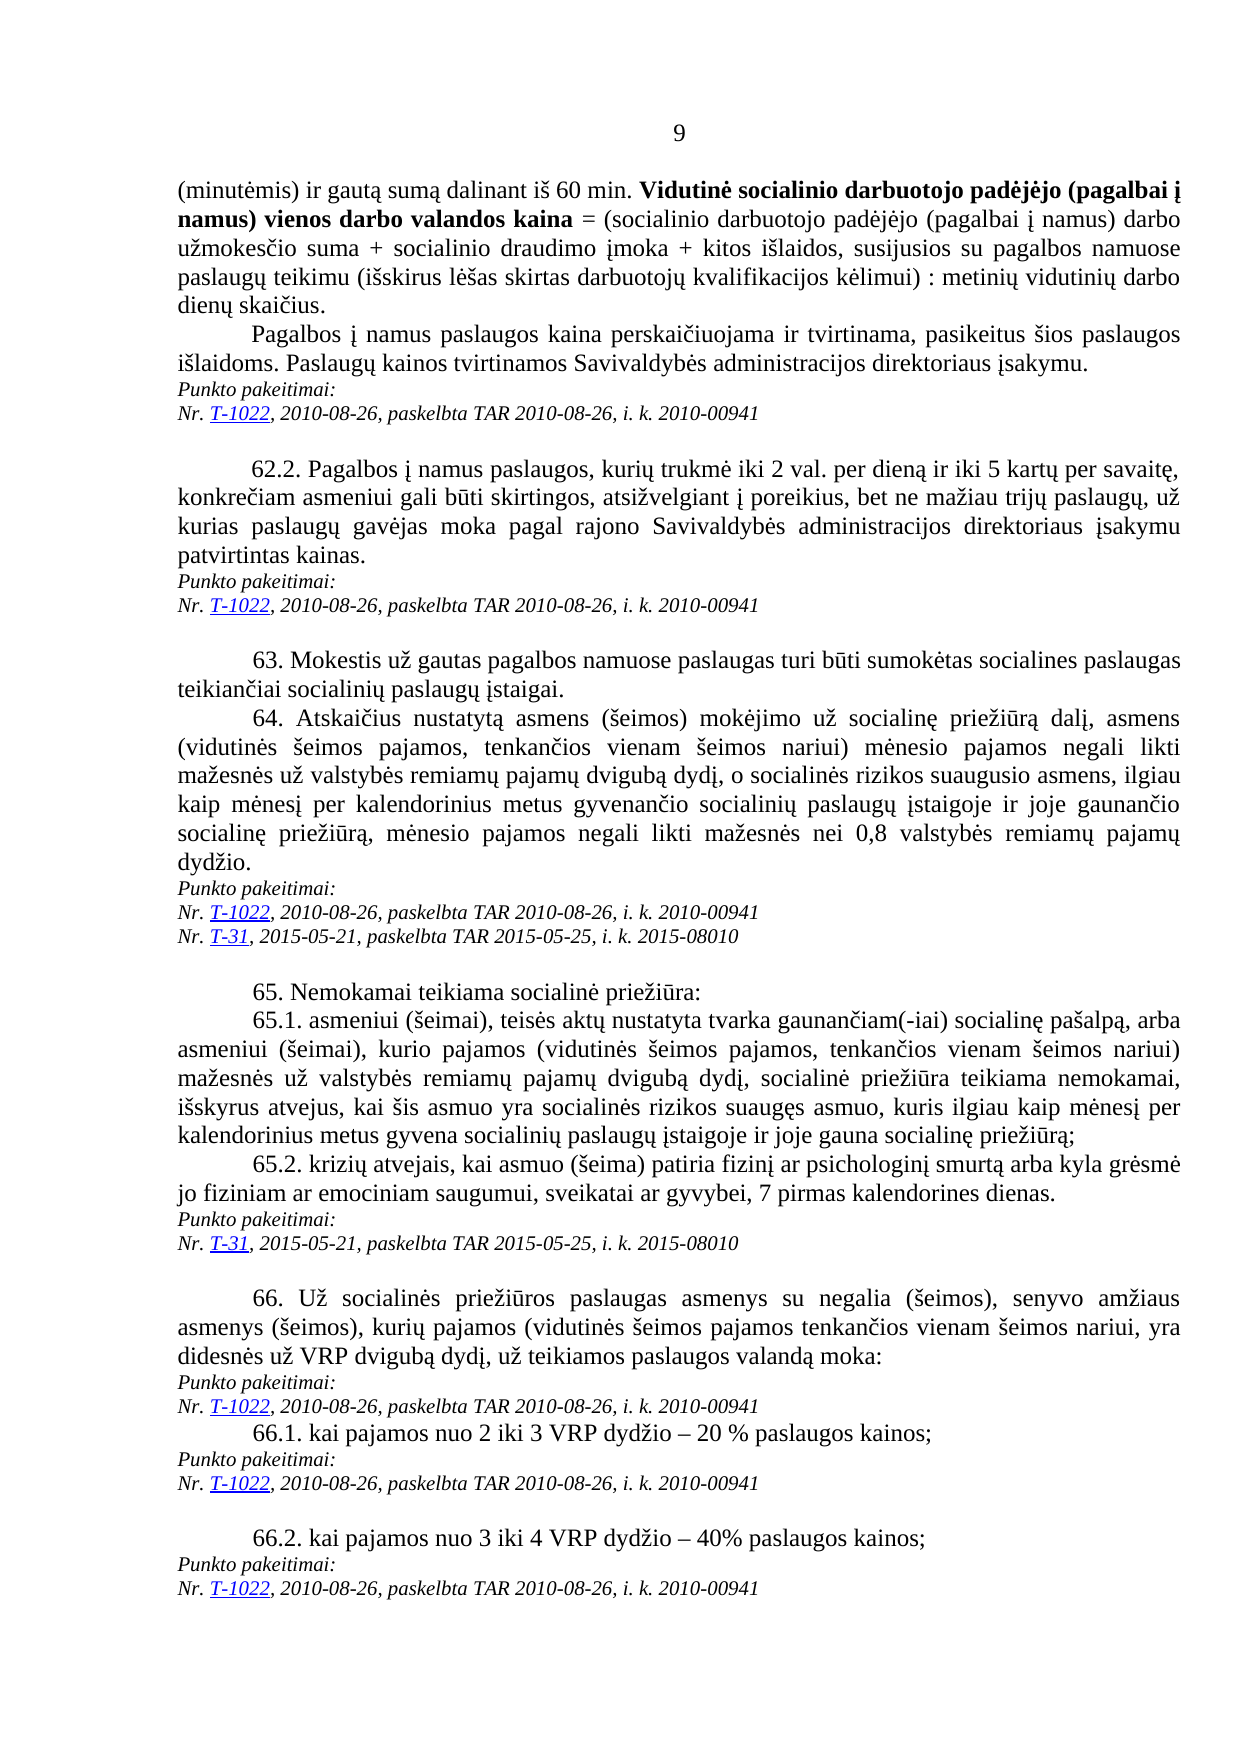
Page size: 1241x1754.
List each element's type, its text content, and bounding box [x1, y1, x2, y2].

text Nr. T-1022, 2010-08-26, paskelbta TAR 2010-08-26, i. k. 2010-00941 [177, 1471, 1181, 1495]
text Nr. T-1022, 2010-08-26, paskelbta TAR 2010-08-26, i. k. 2010-00941 [177, 1576, 1181, 1600]
text Punkto pakeitimai: [177, 1552, 1181, 1576]
text 65.2. krizių atvejais, kai asmuo (šeima) patiria fizinį ar psichologinį smurtą arba kyla grėsmė jo fiziniam ar emociniam saugumui, sveikatai ar gyvybei, 7 pirmas kalendorines dienas. [177, 1149, 1181, 1207]
text 66.2. kai pajamos nuo 3 iki 4 VRP dydžio – 40% paslaugos kainos; [177, 1523, 1181, 1552]
text Punkto pakeitimai: [177, 1447, 1181, 1471]
text Punkto pakeitimai: [177, 569, 1181, 593]
text Nr. T-1022, 2010-08-26, paskelbta TAR 2010-08-26, i. k. 2010-00941 [177, 401, 1181, 425]
text Nr. T-1022, 2010-08-26, paskelbta TAR 2010-08-26, i. k. 2010-00941 [177, 1394, 1181, 1418]
text (minutėmis) ir gautą sumą dalinant iš 60 min. Vidutinė socialinio darbuotojo padėjėjo (pagalbai į namus) vienos darbo valandos kaina = (socialinio darbuotojo padėjėjo (pagalbai į namus) darbo užmokesčio suma + socialinio draudimo įmoka + kitos išlaidos, susijusios su pagalbos namuose paslaugų teikimu (išskirus lėšas skirtas darbuotojų kvalifikacijos kėlimui) : metinių vidutinių darbo dienų skaičius. [177, 176, 1181, 319]
text Nr. T-31, 2015-05-21, paskelbta TAR 2015-05-25, i. k. 2015-08010 [177, 1231, 1181, 1255]
text 64. Atskaičius nustatytą asmens (šeimos) mokėjimo už socialinę priežiūrą dalį, asmens (vidutinės šeimos pajamos, tenkančios vienam šeimos nariui) mėnesio pajamos negali likti mažesnės už valstybės remiamų pajamų dvigubą dydį, o socialinės rizikos suaugusio asmens, ilgiau kaip mėnesį per kalendorinius metus gyvenančio socialinių paslaugų įstaigoje ir joje gaunančio socialinę priežiūrą, mėnesio pajamos negali likti mažesnės nei 0,8 valstybės remiamų pajamų dydžio. [177, 703, 1181, 876]
text 66. Už socialinės priežiūros paslaugas asmenys su negalia (šeimos), senyvo amžiaus asmenys (šeimos), kurių pajamos (vidutinės šeimos pajamos tenkančios vienam šeimos nariui, yra didesnės už VRP dvigubą dydį, už teikiamos paslaugos valandą moka: [177, 1283, 1181, 1370]
text Nr. T-31, 2015-05-21, paskelbta TAR 2015-05-25, i. k. 2015-08010 [177, 924, 1181, 948]
text 65.1. asmeniui (šeimai), teisės aktų nustatyta tvarka gaunančiam(-iai) socialinę pašalpą, arba asmeniui (šeimai), kurio pajamos (vidutinės šeimos pajamos, tenkančios vienam šeimos nariui) mažesnės už valstybės remiamų pajamų dvigubą dydį, socialinė priežiūra teikiama nemokamai, išskyrus atvejus, kai šis asmuo yra socialinės rizikos suaugęs asmuo, kuris ilgiau kaip mėnesį per kalendorinius metus gyvena socialinių paslaugų įstaigoje ir joje gauna socialinę priežiūrą; [177, 1005, 1181, 1149]
text Nr. T-1022, 2010-08-26, paskelbta TAR 2010-08-26, i. k. 2010-00941 [177, 593, 1181, 617]
text Punkto pakeitimai: [177, 1207, 1181, 1231]
text Nr. T-1022, 2010-08-26, paskelbta TAR 2010-08-26, i. k. 2010-00941 [177, 900, 1181, 924]
text Punkto pakeitimai: [177, 876, 1181, 900]
text 65. Nemokamai teikiama socialinė priežiūra: [177, 977, 1181, 1005]
text Punkto pakeitimai: [177, 1370, 1181, 1394]
text 62.2. Pagalbos į namus paslaugos, kurių trukmė iki 2 val. per dieną ir iki 5 kartų per savaitę, konkrečiam asmeniui gali būti skirtingos, atsižvelgiant į poreikius, bet ne mažiau trijų paslaugų, už kurias paslaugų gavėjas moka pagal rajono Savivaldybės administracijos direktoriaus įsakymu patvirtintas kainas. [177, 454, 1181, 569]
text 63. Mokestis už gautas pagalbos namuose paslaugas turi būti sumokėtas socialines paslaugas teikiančiai socialinių paslaugų įstaigai. [177, 646, 1181, 703]
text Pagalbos į namus paslaugos kaina perskaičiuojama ir tvirtinama, pasikeitus šios paslaugos išlaidoms. Paslaugų kainos tvirtinamos Savivaldybės administracijos direktoriaus įsakymu. [177, 319, 1181, 377]
text Punkto pakeitimai: [177, 377, 1181, 401]
text 66.1. kai pajamos nuo 2 iki 3 VRP dydžio – 20 % paslaugos kainos; [177, 1418, 1181, 1447]
